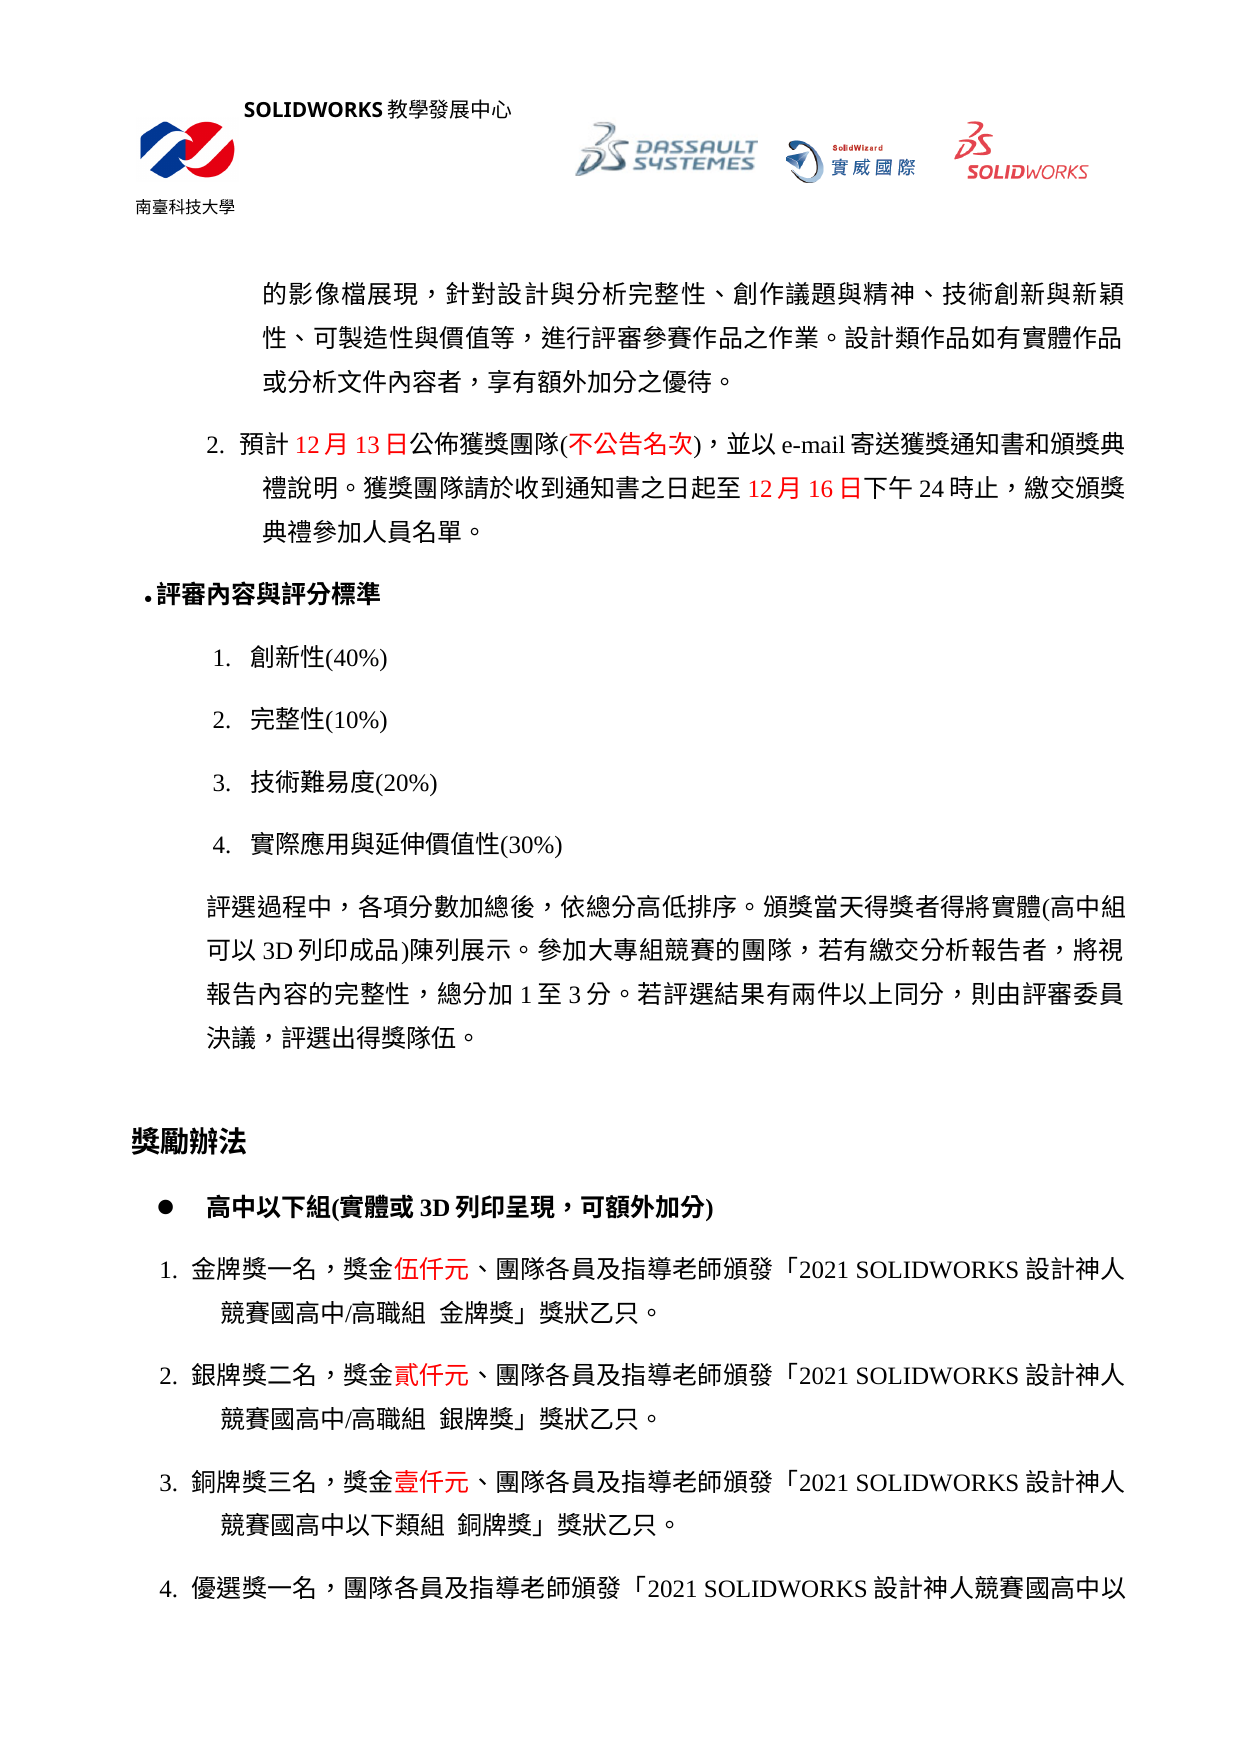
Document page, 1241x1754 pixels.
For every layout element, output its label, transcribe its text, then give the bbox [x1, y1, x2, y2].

table_header 活動時間與競賽方式 ● 收件、資格審查及競賽 自2021年5月1日起至2021年11月19日下午24時止(原訂10月15日截止，但因三級警戒導致作品產出延宕，故順延至11月19日截止收件)，郵寄繳交報名表紙本、作品說明書紙本與光碟(電子檔內容包含報名表、參賽者身份證+學生證正反面文件、作品說明書、檔案清單、SOLIDWORKS圖檔及其JPG渲染圖檔。若有動畫檔與分析報告，則視作品呈現需要檢附於光碟中)至活動承辦信箱(710 台南市永康區南臺街1號機械工程系，專案助理陳彥宏博士，49612085@stust.edu.tw)。 ● 競賽組別分類 1. 高中以下類組(含高職)：參賽作品需解決既有問題或改善現有產品，並符合以下任一屬性 (1) 日常生活 (2) 特定產業 2. 大專以上類組(含研究所)：參賽作品需解決既有問題或改善現有產品，並符合以下任一屬性 (1) 日常生活 (2) 特定產業 (3) 創新技術 ● 競賽結果公布與頒獎典禮 2021年12月13日公布競賽入圍結果，前三名得獎者於2021年12月18日上午10時至南臺科技大學參加頒獎典禮(典禮可能適度調整以因應疫情變化)，需進行5分鐘簡報講解。得獎名次將於頒獎當天12月18日當場揭露，得獎團隊需至少推派至少兩位隊員(可含指導老師)參加頒獎典禮，未出席者視同自動放棄，將取消其得獎資格。(如遇颱風或地震等不可抗力之天災，得順延一週舉行) 參賽資格 舉凡熟稔SOLIDWORKS的在校學生(2021年10月前仍保留學籍者)皆歡迎組隊報名參加。每隊人數以1~4人為限，每隊需設有隊長一名，以及1~2位指導老師，並以隊長作為聯絡窗口。 繳交文件與資料 收件及資格審查 1. 2021 SOLIDWORKS設計神人競賽報名表 (電子檔) ● 報名表單下載路徑： 南臺科技大學首頁→學術單位→機械工程系→最新消息→競賽相關訊息→2021 SOLIDWORKS設計神人競賽 2. 參賽資格證明：學生證與身分證正反面數位照片 (電子檔，可掃描或手機拍攝，但內容須清晰。) 備註：此資料僅為確認參賽資格，主辦單位承諾將不挪作他用。 3. 光碟封面請註明：隊伍名稱、組員姓名、指導老師姓名  ● 請將所有資料(電子檔內容包含報名表、參賽者身份證明文件、作品說明書、檔案清單、SOLIDWORKS圖檔及其JPG渲染圖檔。若有動畫檔、實體影像與分析報告，則視作品呈現需要檢附於光碟中)整合為一份資料夾，名稱請註明：2021 SOLIDWORKS設計神人競賽-隊伍名稱-隊長姓名，連同書面資料(報名表與作品說明書紙本)寄至承辦人專案助理陳彥宏博士信箱(地址：710 臺南市永康區南臺街1號機械工程系)。 注意事項： (1) 作品說明書以A4大小10頁為限，格式綱目如下 (I) 封面: 作品、隊伍與組員名稱 (II) 創作理念 (III) 設計內涵與圖面(或實體)解說 (IV) 實際應用與延伸價值性 (2) JPG渲染圖檔將作為最終決選評審評定的參考資料之一 (3) 動畫檔尺寸為4:3，影片長度3分鐘以內 (4) 提供分析報告者可獲得初選總分1至3分的加分，依報告內容完整度而定 (5) 實體組須以至少6張各種角度相機拍攝的影像檔展現，而實體成品得以3D 列印施作 評審標準 ● 資格審查及評審方式 1. 參賽者資格以書面審查為主，除了鼓勵參賽者預先上網登錄以加速審核資格之外，同時宜確認是否以合法SOLIDWORKS軟體產出作品。參賽作品內容審查則以參賽隊伍電子檔進行實質審查，實體作品須以至少6張各種角度相機拍攝的影像檔展現，針對設計與分析完整性、創作議題與精神、技術創新與新穎性、可製造性與價值等，進行評審參賽作品之作業。設計類作品如有實體作品或分析文件內容者，享有額外加分之優待。 2. 預計12月13日公佈獲獎團隊(不公告名次)，並以e-mail寄送獲獎通知書和頒獎典禮說明。獲獎團隊請於收到通知書之日起至12月16日下午24時止，繳交頒獎典禮參加人員名單。 ● 評審內容與評分標準 1. 創新性(40%) 2. 完整性(10%) 3. 技術難易度(20%) 4. 實際應用與延伸價值性(30%) 評選過程中，各項分數加總後，依總分高低排序。頒獎當天得獎者得將實體(高中組可以3D列印成品)陳列展示。參加大專組競賽的團隊，若有繳交分析報告者，將視報告內容的完整性，總分加1至3分。若評選結果有兩件以上同分，則由評審委員決議，評選出得獎隊伍。 獎勵辦法 高中以下組(實體或3D列印呈現，可額外加分) 1. 金牌獎一名，獎金伍仟元、團隊各員及指導老師頒發「2021 SOLIDWORKS設計神人競賽國高中/高職組 金牌獎」獎狀乙只。 2. 銀牌獎二名，獎金貳仟元、團隊各員及指導老師頒發「2021 SOLIDWORKS設計神人競賽國高中/高職組 銀牌獎」獎狀乙只。 3. 銅牌獎三名，獎金壹仟元、團隊各員及指導老師頒發「2021 SOLIDWORKS設計神人競賽國高中以下類組 銅牌獎」獎狀乙只。 4. 優選獎一名，團隊各員及指導老師頒發「2021 SOLIDWORKS設計神人競賽國高中以下類組 優選獎」獎狀乙只。 5. 佳作獎若干名，每隊團隊各員及指導老師頒發「2021 SOLIDWORKS設計神人競賽國高中以下類組 佳作獎」獎狀乙只。 大專以上組(實體或3D列印呈現，可額外加分) 1. 金牌獎一名，獎金玖仟元、學生團隊各員及指導老師頒發「2021 SOLIDWORKS設計神人競賽大專以上設計類組 金牌獎」獎狀乙只。 2. 銀牌獎二名，獎金伍仟元、學生團隊各員及指導老師頒發「2021 SOLIDWORKS設計神人競賽大專以上設計類組 銀牌獎」獎狀乙只。 3. 銅牌獎三名，獎金貳仟元、學生團隊各員及指導老師頒發「2021 SOLIDWORKS設計神人競賽大專以上設計類組 銅牌獎」獎狀乙只。 4. 優選獎一名，學生團隊各員及指導老師頒發「2021 SOLIDWORKS設計神人競賽大專以上設計類組 優選獎」獎狀乙只。 5. 佳作獎若干名，每隊團隊各員及指導老師頒發「2021 SOLIDWORKS設計神人競賽大專以上設計類組 佳作獎」獎狀乙只。 贊助單位 實威國際股份有限公司 主辦單位 南臺科技大學工學院機械工程系SOLIDWORKS教學發展中心 聯絡電話：06-2533131轉3546或手機0933669581，陳彥宏博士，E-mail：49612085@stust.edu.tw 指導單位 南臺科技大學教學發展中心(教育部高教深耕計畫) 注意事項 ● 參賽者於活動前皆需詳細閱讀「活動辦法」，並且接受本活動辦法之各項規定。若有登錄資料不實或違反本活動各項規範者，即自動喪失參加資格；如為得獎者，將取消其得獎資格。 ● 參賽者於活動期間內，請密切注意競賽官網公告及所提供之聯絡電子信箱訊息。 ● 參賽者須確保軟體與作品版權之合法性，並確實為所屬之作品，不得有冒用或盜用任何第三人之資料，如有不實情事將被取消參賽資格，一切法律責任概由參賽者自行負責。 ● 參賽者投稿作品之著作權將同意提供主辦單位做為日後活動之轉載刊登、連結或引述部份內容之使用。並且同意主辦單位將您的真實姓名、郵寄地址及聯絡電話做為贈獎(寄)發資料處理之用。 ● 如本活動因不可抗力之因素無法執行時，主辦單位有權決定取消、終止、修改或暫停本活動與延遲得獎公告。 ● 本辦法如有未盡事宜，得隨時補充或修正，將以主辦單位通知及競賽官網最新公告為準；主辦單位對於活動內容及獎項保有修改及最後解釋之權利。 ● 獲獎隊伍之健保補充費會自動由贊助經費中預先提撥，而獎金則以現金或禮券發放。 [131, 248, 1126, 1604]
